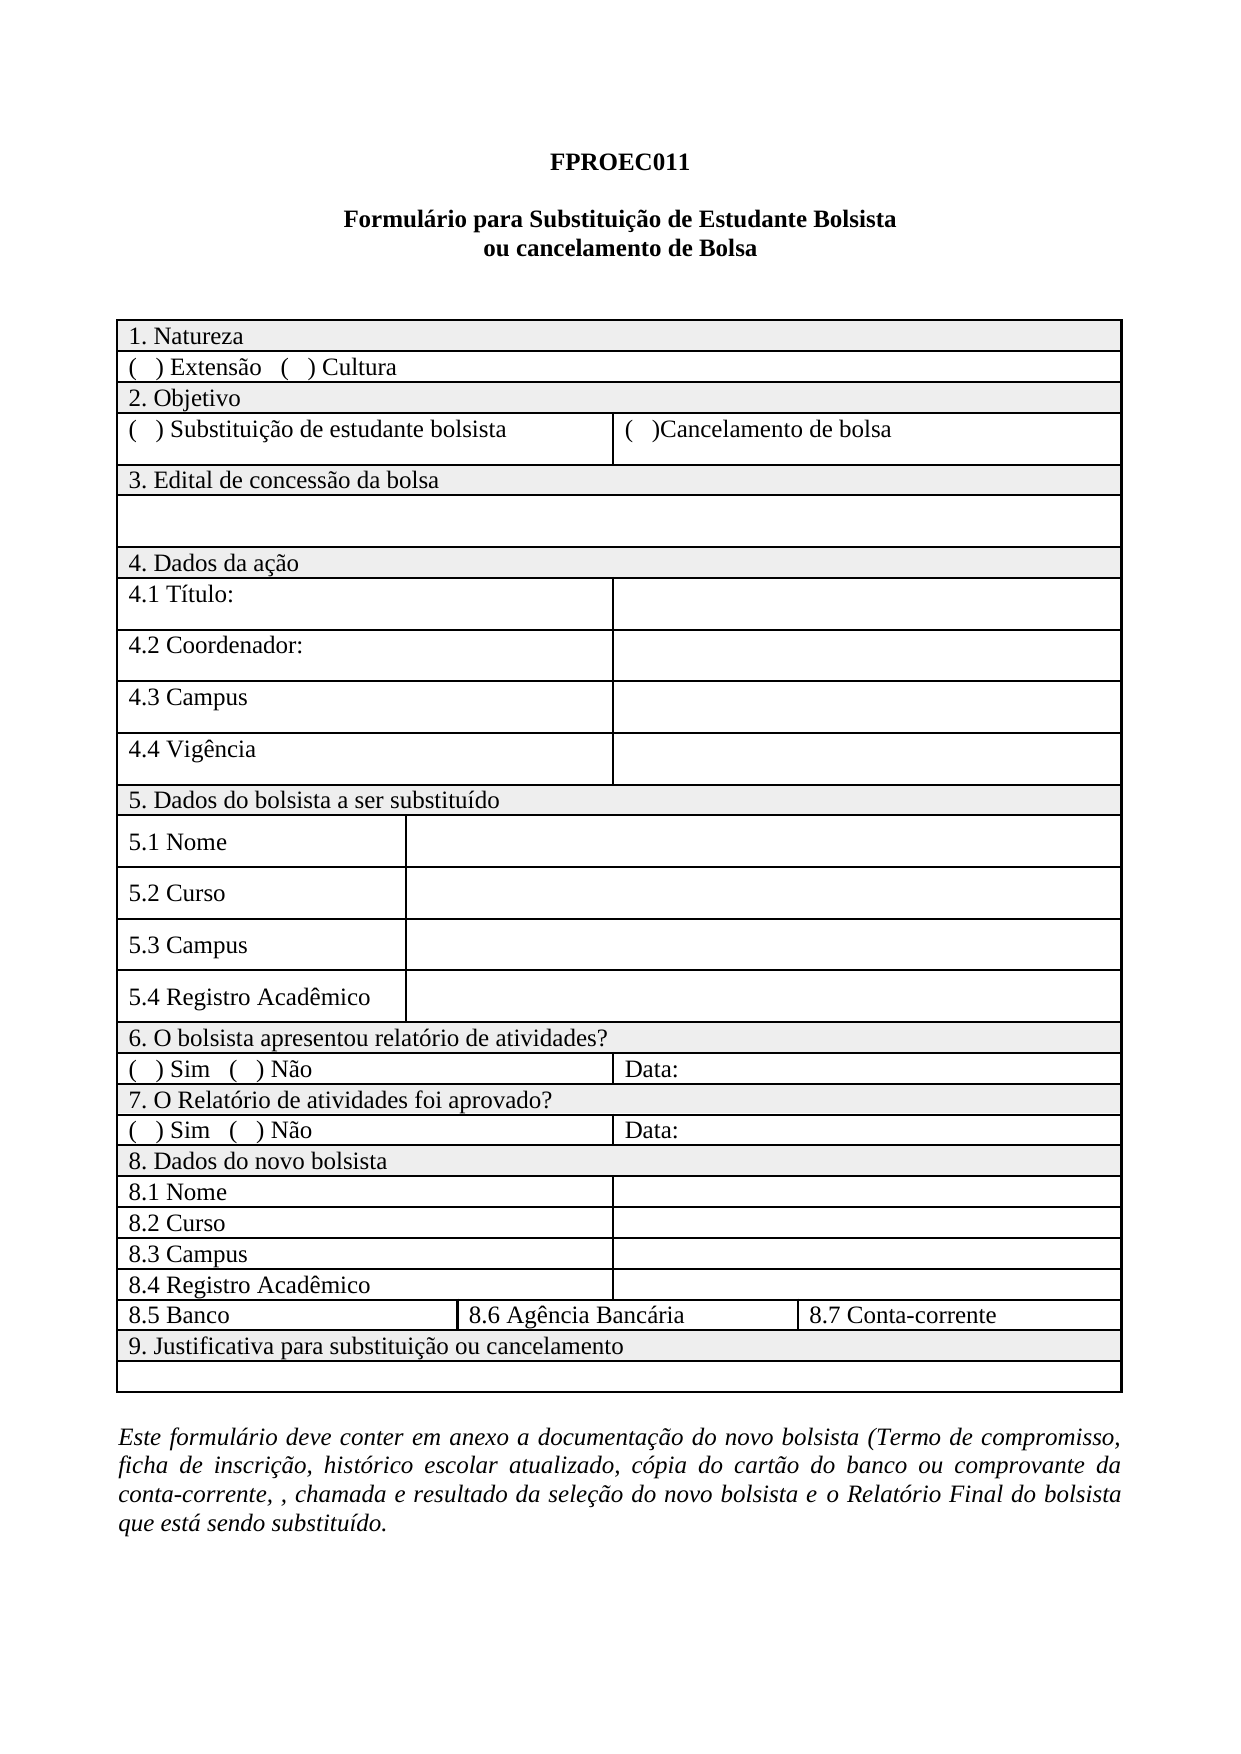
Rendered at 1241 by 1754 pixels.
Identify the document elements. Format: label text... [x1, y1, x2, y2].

table_cell 5.2 Curso [118, 868, 405, 918]
table_cell [614, 1270, 1120, 1298]
table_cell 5.3 Campus [118, 920, 405, 969]
table_cell 7. O Relatório de atividades foi aprovado? [118, 1085, 1120, 1113]
table_cell 4.1 Título: [118, 579, 612, 628]
text Formulário para Substituição de Estudante Bolsista [118, 204, 1122, 233]
table_cell 4.3 Campus [118, 682, 612, 732]
table_cell 8.1 Nome [118, 1177, 612, 1206]
table_cell [407, 816, 1120, 866]
table_cell 5.1 Nome [118, 816, 405, 866]
table_cell [614, 631, 1120, 680]
table_cell ( ) Substituição de estudante bolsista [118, 414, 612, 463]
table_cell 4. Dados da ação [118, 548, 1120, 577]
table_cell [614, 1239, 1120, 1268]
table_cell [407, 868, 1120, 918]
table_cell ( )Cancelamento de bolsa [614, 414, 1120, 463]
table_cell [407, 920, 1120, 969]
table_cell 5. Dados do bolsista a ser substituído [118, 786, 1120, 814]
text ou cancelamento de Bolsa [118, 233, 1122, 262]
table_cell ( ) Extensão ( ) Cultura [118, 352, 1120, 381]
table_cell [614, 682, 1120, 732]
table_cell 8.6 Agência Bancária [459, 1301, 797, 1329]
table_cell Data: [614, 1054, 1120, 1083]
table_cell 8.5 Banco [118, 1301, 456, 1329]
table_cell [614, 1208, 1120, 1237]
table_cell [614, 579, 1120, 628]
table_cell 8.3 Campus [118, 1239, 612, 1268]
table_cell 4.4 Vigência [118, 734, 612, 783]
table_cell [407, 971, 1120, 1021]
table_cell [118, 1362, 1120, 1391]
table_cell 4.2 Coordenador: [118, 631, 612, 680]
table_cell 5.4 Registro Acadêmico [118, 971, 405, 1021]
table_cell ( ) Sim ( ) Não [118, 1054, 612, 1083]
table_cell [614, 734, 1120, 783]
text FPROEC011 [118, 147, 1122, 176]
table_cell 9. Justificativa para substituição ou cancelamento [118, 1331, 1120, 1360]
table_cell Data: [614, 1116, 1120, 1144]
table_cell 8.2 Curso [118, 1208, 612, 1237]
table_cell 8. Dados do novo bolsista [118, 1146, 1120, 1175]
table_header 1. Natureza [118, 321, 1120, 350]
text Este formulário deve conter em anexo a documentação do novo bolsista (Termo de compromisso, ficha de inscrição, histórico escolar atualizado, cópia do cartão do banco ou comprovante da conta-corrente, , chamada e resultado da seleção do novo bolsista e o Relatório Final do bolsista que está sendo substituído. [118, 1422, 1122, 1537]
table_cell ( ) Sim ( ) Não [118, 1116, 612, 1144]
table_cell [614, 1177, 1120, 1206]
table_cell 6. O bolsista apresentou relatório de atividades? [118, 1023, 1120, 1052]
table_cell 3. Edital de concessão da bolsa [118, 466, 1120, 494]
table_cell 2. Objetivo [118, 383, 1120, 412]
table_cell [118, 496, 1120, 546]
table_cell 8.7 Conta-corrente [799, 1301, 1120, 1329]
table_cell 8.4 Registro Acadêmico [118, 1270, 612, 1298]
